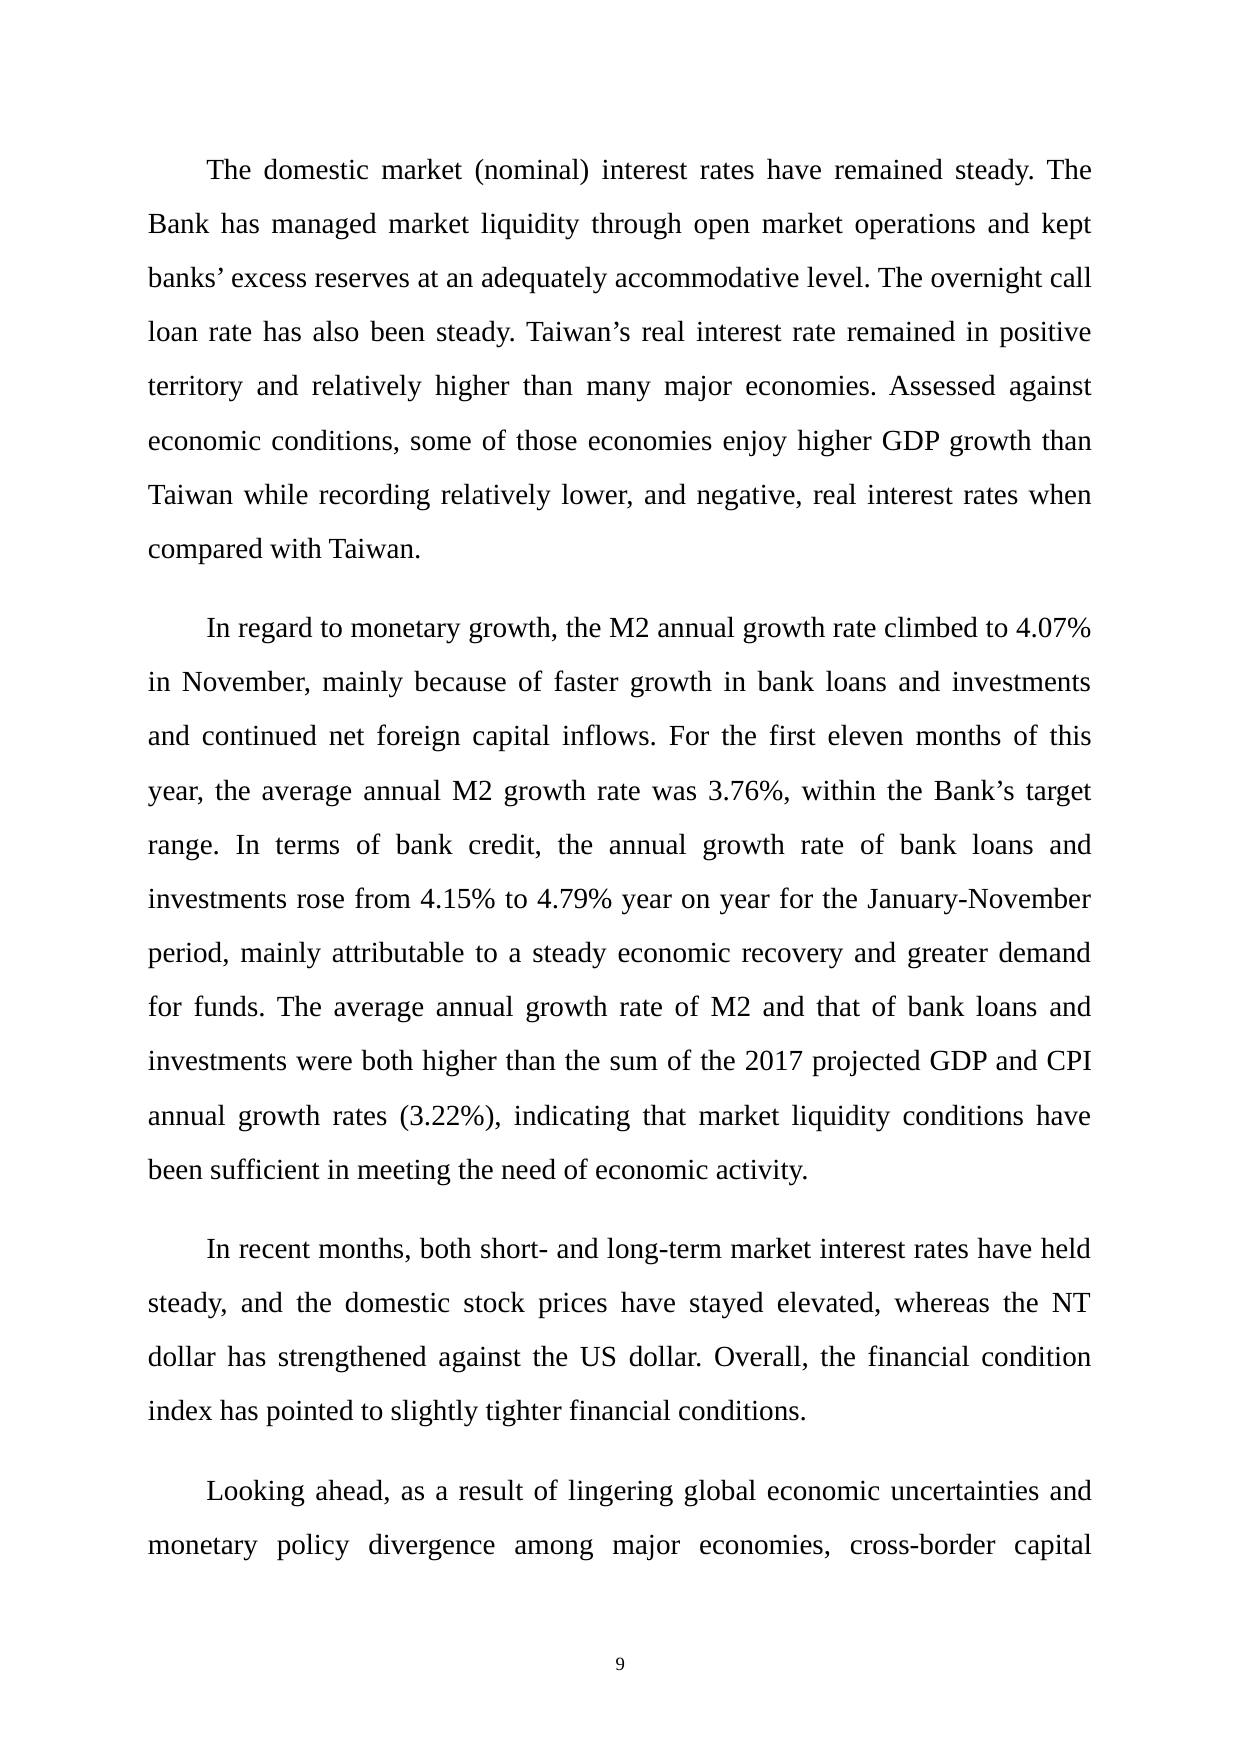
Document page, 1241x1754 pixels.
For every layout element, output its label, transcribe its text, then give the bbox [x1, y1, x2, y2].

text In recent months, both short- and long-term market interest rates have held steady, and the domestic stock prices have stayed elevated, whereas the NT dollar has strengthened against the US dollar. Overall, the financial condition index has pointed to slightly tighter financial conditions. [148, 1215, 1092, 1432]
text In regard to monetary growth, the M2 annual growth rate climbed to 4.07% in November, mainly because of faster growth in bank loans and investments and continued net foreign capital inflows. For the first eleven months of this year, the average annual M2 growth rate was 3.76%, within the Bank’s target range. In terms of bank credit, the annual growth rate of bank loans and investments rose from 4.15% to 4.79% year on year for the January-November period, mainly attributable to a steady economic recovery and greater demand for funds. The average annual growth rate of M2 and that of bank loans and investments were both higher than the sum of the 2017 projected GDP and CPI annual growth rates (3.22%), indicating that market liquidity conditions have been sufficient in meeting the need of economic activity. [148, 594, 1092, 1190]
text The domestic market (nominal) interest rates have remained steady. The Bank has managed market liquidity through open market operations and kept banks’ excess reserves at an adequately accommodative level. The overnight call loan rate has also been steady. Taiwan’s real interest rate remained in positive territory and relatively higher than many major economies. Assessed against economic conditions, some of those economies enjoy higher GDP growth than Taiwan while recording relatively lower, and negative, real interest rates when compared with Taiwan. [148, 136, 1092, 569]
text Looking ahead, as a result of lingering global economic uncertainties and monetary policy divergence among major economies, cross-border capital [148, 1457, 1092, 1565]
